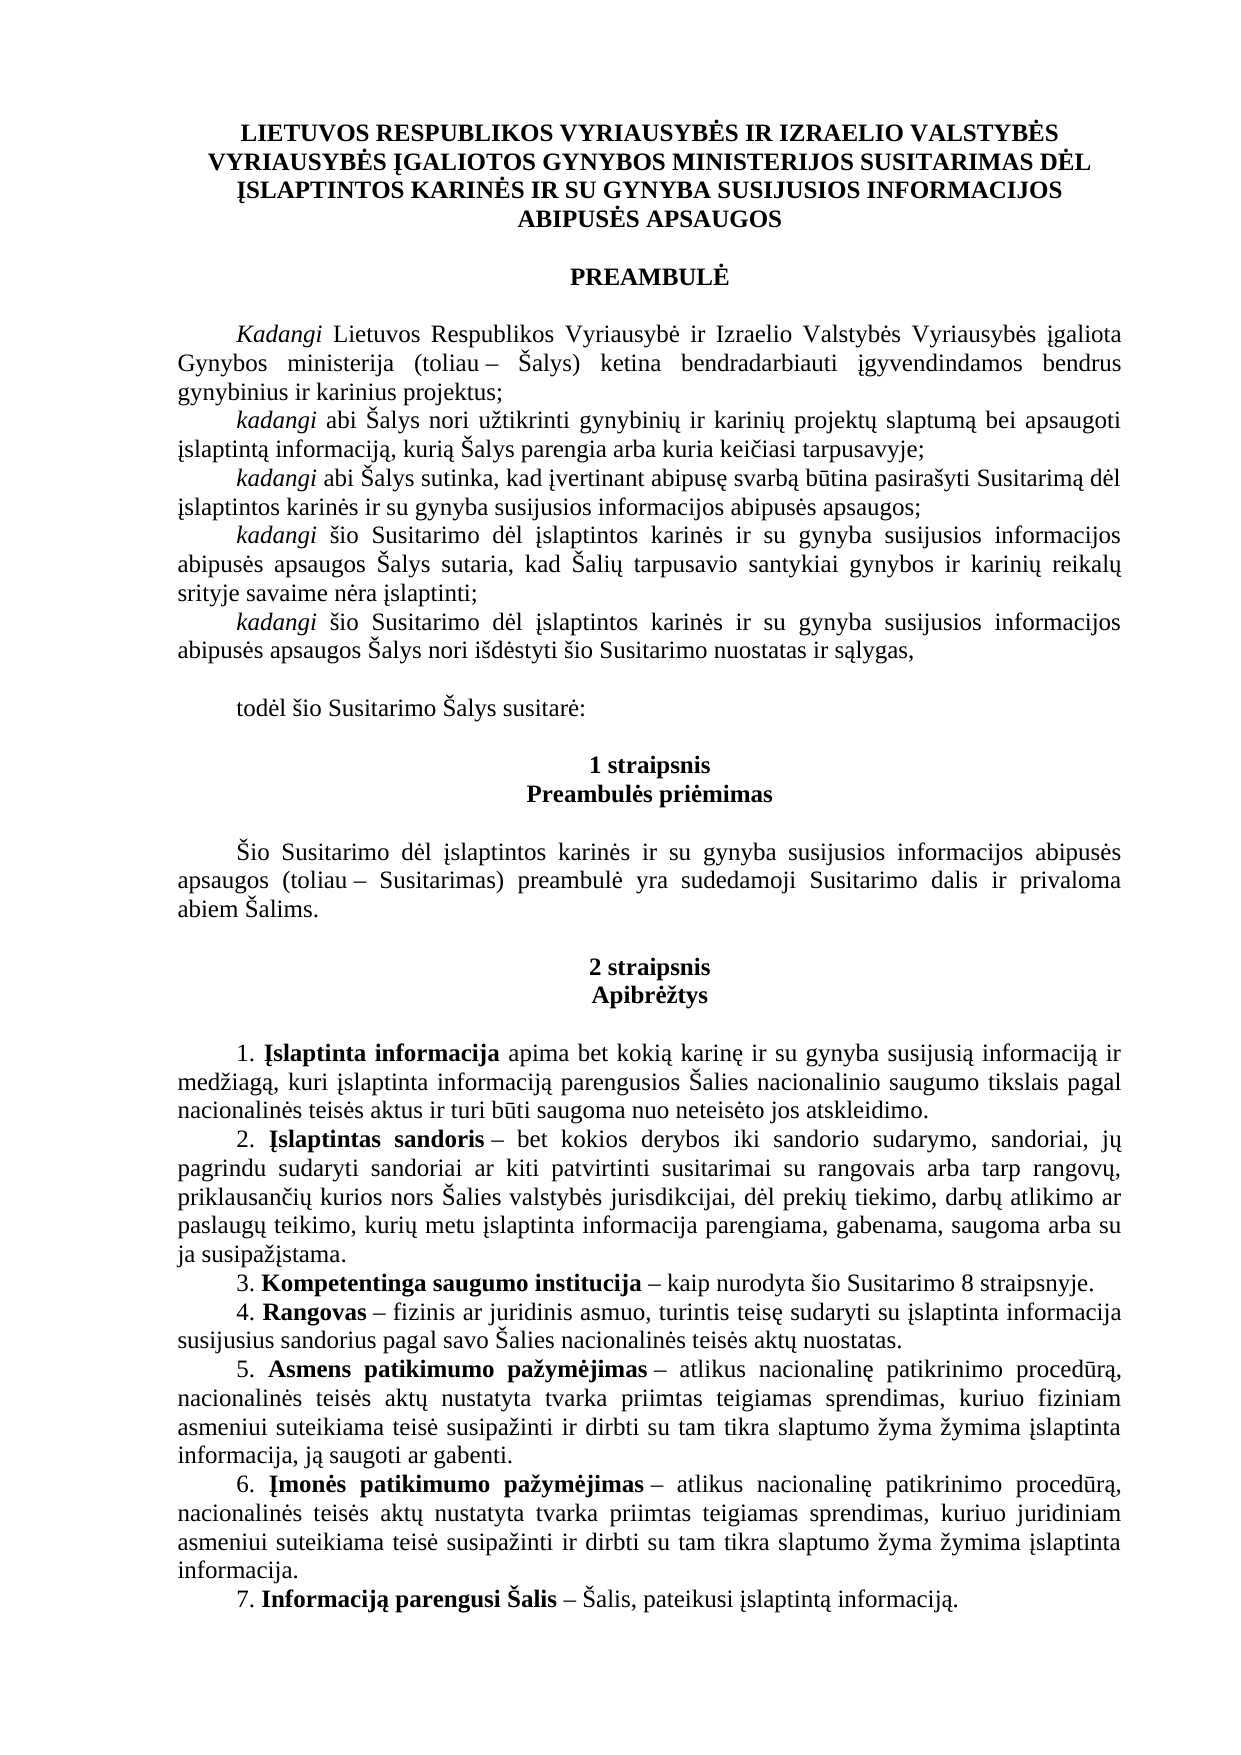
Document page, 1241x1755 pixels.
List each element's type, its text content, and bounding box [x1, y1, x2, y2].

text 2. Įslaptintas sandoris – bet kokios derybos iki sandorio sudarymo, sandoriai, jų pagrindu sudaryti sandoriai ar kiti patvirtinti susitarimai su rangovais arba tarp rangovų, priklausančių kurios nors Šalies valstybės jurisdikcijai, dėl prekių tiekimo, darbų atlikimo ar paslaugų teikimo, kurių metu įslaptinta informacija parengiama, gabenama, saugoma arba su ja susipažįstama. [177, 1124, 1122, 1268]
text kadangi abi Šalys nori užtikrinti gynybinių ir karinių projektų slaptumą bei apsaugoti įslaptintą informaciją, kurią Šalys parengia arba kuria keičiasi tarpusavyje; [177, 406, 1122, 463]
text 4. Rangovas – fizinis ar juridinis asmuo, turintis teisę sudaryti su įslaptinta informacija susijusius sandorius pagal savo Šalies nacionalinės teisės aktų nuostatas. [177, 1297, 1122, 1354]
text kadangi šio Susitarimo dėl įslaptintos karinės ir su gynyba susijusios informacijos abipusės apsaugos Šalys nori išdėstyti šio Susitarimo nuostatas ir sąlygas, [177, 607, 1122, 664]
text LIETUVOS RESPUBLIKOS VYRIAUSYBĖS IR IZRAELIO VALSTYBĖS VYRIAUSYBĖS ĮGALIOTOS GYNYBOS MINISTERIJOS SUSITARIMAS DĖL ĮSLAPTINTOS KARINĖS IR SU GYNYBA SUSIJUSIOS INFORMACIJOS ABIPUSĖS APSAUGOS [177, 118, 1122, 233]
text Kadangi Lietuvos Respublikos Vyriausybė ir Izraelio Valstybės Vyriausybės įgaliota Gynybos ministerija (toliau – Šalys) ketina bendradarbiauti įgyvendindamos bendrus gynybinius ir karinius projektus; [177, 319, 1122, 406]
text 7. Informaciją parengusi Šalis – Šalis, pateikusi įslaptintą informaciją. [177, 1584, 1122, 1613]
text 6. Įmonės patikimumo pažymėjimas – atlikus nacionalinę patikrinimo procedūrą, nacionalinės teisės aktų nustatyta tvarka priimtas teigiamas sprendimas, kuriuo juridiniam asmeniui suteikiama teisė susipažinti ir dirbti su tam tikra slaptumo žyma žymima įslaptinta informacija. [177, 1469, 1122, 1584]
text todėl šio Susitarimo Šalys susitarė: [177, 693, 1122, 722]
text Preambulės priėmimas [177, 779, 1122, 808]
text Šio Susitarimo dėl įslaptintos karinės ir su gynyba susijusios informacijos abipusės apsaugos (toliau – Susitarimas) preambulė yra sudedamoji Susitarimo dalis ir privaloma abiem Šalims. [177, 837, 1122, 923]
text kadangi šio Susitarimo dėl įslaptintos karinės ir su gynyba susijusios informacijos abipusės apsaugos Šalys sutaria, kad Šalių tarpusavio santykiai gynybos ir karinių reikalų srityje savaime nėra įslaptinti; [177, 521, 1122, 607]
text 2 straipsnis [177, 952, 1122, 981]
text 3. Kompetentinga saugumo institucija – kaip nurodyta šio Susitarimo 8 straipsnyje. [177, 1268, 1122, 1297]
text PREAMBULĖ [177, 262, 1122, 291]
text Apibrėžtys [177, 981, 1122, 1009]
text 5. Asmens patikimumo pažymėjimas – atlikus nacionalinę patikrinimo procedūrą, nacionalinės teisės aktų nustatyta tvarka priimtas teigiamas sprendimas, kuriuo fiziniam asmeniui suteikiama teisė susipažinti ir dirbti su tam tikra slaptumo žyma žymima įslaptinta informacija, ją saugoti ar gabenti. [177, 1354, 1122, 1469]
text 1 straipsnis [177, 751, 1122, 779]
text kadangi abi Šalys sutinka, kad įvertinant abipusę svarbą būtina pasirašyti Susitarimą dėl įslaptintos karinės ir su gynyba susijusios informacijos abipusės apsaugos; [177, 463, 1122, 521]
text 1. Įslaptinta informacija apima bet kokią karinę ir su gynyba susijusią informaciją ir medžiagą, kuri įslaptinta informaciją parengusios Šalies nacionalinio saugumo tikslais pagal nacionalinės teisės aktus ir turi būti saugoma nuo neteisėto jos atskleidimo. [177, 1038, 1122, 1124]
